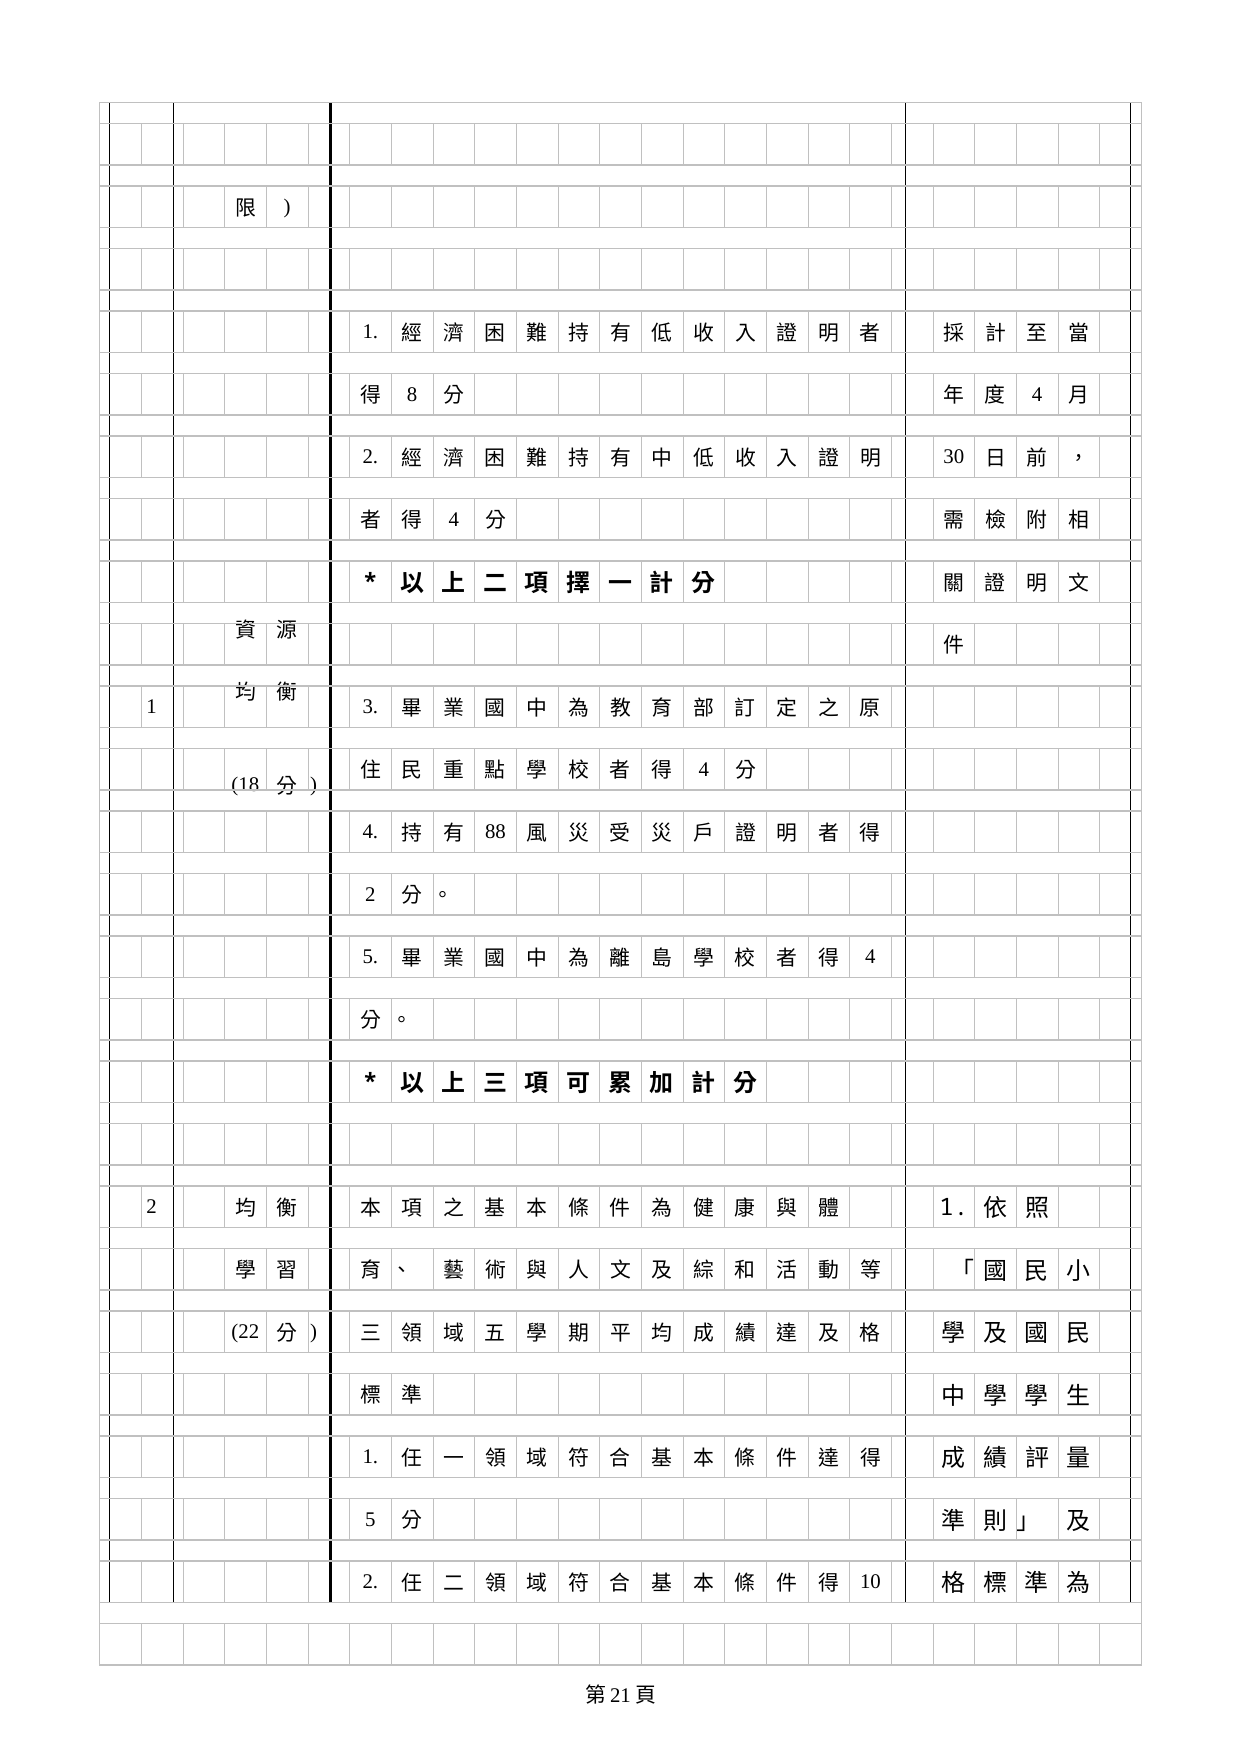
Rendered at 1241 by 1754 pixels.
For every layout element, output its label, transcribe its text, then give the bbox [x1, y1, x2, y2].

table_cell 加 [642, 1062, 683, 1102]
table_cell [934, 249, 974, 289]
table_cell 與 [767, 1187, 808, 1227]
table_cell [850, 1062, 891, 1102]
table_cell 以 [392, 562, 433, 602]
table_cell 育 [642, 687, 683, 727]
table_cell [110, 728, 173, 748]
table_cell [110, 749, 141, 789]
table_cell 8 [392, 374, 433, 414]
table_cell 資源均衡 (18分) [267, 874, 308, 914]
table_cell [809, 999, 849, 1039]
table_cell [1059, 812, 1099, 852]
table_cell 資源均衡 (18分) [174, 374, 183, 414]
table_header [350, 187, 391, 227]
table_cell 10 [850, 1562, 891, 1602]
table_cell 1.依照「國民小學及國民中學學生成績評量準則」及格標準為60分以上。 2.需檢附學校開立之成績證明 [934, 1187, 974, 1227]
table_cell [225, 1124, 266, 1164]
table_cell [110, 478, 173, 498]
table_cell 1.依照「國民小學及國民中學學生成績評量準則」及格標準為60分以上。 2.需檢附學校開立之成績證明 [1100, 1124, 1130, 1164]
table_cell [225, 1437, 266, 1477]
table_cell [642, 624, 683, 664]
table_cell 藝 [434, 1249, 474, 1289]
table_cell [767, 1062, 808, 1102]
table_cell [850, 374, 891, 414]
table_cell [110, 1062, 141, 1102]
table_cell 1.依照「國民小學及國民中學學生成績評量準則」及格標準為60分以上。 2.需檢附學校開立之成績證明 [1017, 1187, 1058, 1227]
table_cell 資源均衡 (18分) [225, 687, 266, 727]
table_cell 畢 [392, 937, 433, 977]
table_cell 1.依照「國民小學及國民中學學生成績評量準則」及格標準為60分以上。 2.需檢附學校開立之成績證明 [975, 1312, 1016, 1352]
table_cell [906, 937, 933, 977]
table_cell 88 [475, 812, 516, 852]
table_cell [1059, 874, 1099, 914]
table_cell 項 [517, 562, 558, 602]
table_cell [309, 1499, 329, 1539]
table_cell 得 [392, 499, 433, 539]
table_cell 五 [475, 1312, 516, 1352]
table_cell [1100, 937, 1130, 977]
table_cell * [350, 562, 391, 602]
table_cell [906, 1062, 933, 1102]
table_cell 平 [600, 1312, 641, 1352]
table_cell 資源均衡 (18分) [225, 749, 266, 789]
table_cell [906, 666, 1130, 685]
table_cell 資源均衡 (18分) [267, 749, 308, 789]
table_cell [684, 999, 724, 1039]
table_cell 康 [725, 1187, 766, 1227]
table_cell 得 [350, 374, 391, 414]
table_cell [110, 937, 141, 977]
table_cell 收 [725, 437, 766, 477]
table_cell [332, 603, 905, 623]
table_cell [684, 874, 724, 914]
table_cell 資源均衡 (18分) [174, 874, 183, 914]
table_cell 經 [392, 437, 433, 477]
table_header [309, 187, 329, 227]
table_cell [517, 374, 558, 414]
table_cell [1017, 874, 1058, 914]
table_header [642, 187, 683, 227]
table_header [850, 187, 891, 227]
table_cell [850, 624, 891, 664]
table_cell 1.依照「國民小學及國民中學學生成績評量準則」及格標準為60分以上。 2.需檢附學校開立之成績證明 [906, 1312, 933, 1352]
table_cell [110, 999, 141, 1039]
table_cell [142, 1437, 173, 1477]
table_cell [332, 853, 905, 873]
table_cell 1.依照「國民小學及國民中學學生成績評量準則」及格標準為60分以上。 2.需檢附學校開立之成績證明 [1017, 1437, 1058, 1477]
table_header [725, 187, 766, 227]
table_cell 1.依照「國民小學及國民中學學生成績評量準則」及格標準為60分以上。 2.需檢附學校開立之成績證明 [1059, 1437, 1099, 1477]
table_cell [906, 687, 933, 727]
table_cell [684, 624, 724, 664]
table_cell [332, 1291, 905, 1310]
table_cell 。 [434, 874, 474, 914]
table_cell 證 [767, 312, 808, 352]
table_cell 資源均衡 (18分) [184, 1062, 224, 1102]
table_cell 採 [934, 312, 974, 352]
table_cell 1.依照「國民小學及國民中學學生成績評量準則」及格標準為60分以上。 2.需檢附學校開立之成績證明 [1017, 1374, 1058, 1414]
table_cell [1100, 562, 1130, 602]
table_cell 點 [475, 749, 516, 789]
table_cell 得 [642, 749, 683, 789]
table_cell 資源均衡 (18分) [225, 874, 266, 914]
table_cell [110, 499, 141, 539]
table_header ) [267, 187, 308, 227]
table_cell 資源均衡 (18分) [309, 499, 329, 539]
table_cell [850, 249, 891, 289]
table_cell [1017, 249, 1058, 289]
table_cell [975, 999, 1016, 1039]
table_cell [184, 1499, 224, 1539]
table_header [767, 187, 808, 227]
table_cell 人 [559, 1249, 599, 1289]
table_cell 分 [475, 499, 516, 539]
table_cell 1.依照「國民小學及國民中學學生成績評量準則」及格標準為60分以上。 2.需檢附學校開立之成績證明 [906, 1374, 933, 1414]
table_cell [267, 1437, 308, 1477]
table_cell [767, 374, 808, 414]
table_cell [906, 312, 933, 352]
table_cell 1.依照「國民小學及國民中學學生成績評量準則」及格標準為60分以上。 2.需檢附學校開立之成績證明 [1059, 1562, 1099, 1602]
table_cell 計 [642, 562, 683, 602]
table_cell [725, 999, 766, 1039]
table_cell 部 [684, 687, 724, 727]
table_cell [434, 249, 474, 289]
table_header [1059, 124, 1099, 164]
table_cell 證 [809, 437, 849, 477]
table_cell 明 [1017, 562, 1058, 602]
table_cell [559, 499, 599, 539]
table_cell [225, 1374, 266, 1414]
table_cell [174, 1437, 183, 1477]
table_cell [332, 1228, 905, 1248]
table_cell 1.依照「國民小學及國民中學學生成績評量準則」及格標準為60分以上。 2.需檢附學校開立之成績證明 [934, 1499, 974, 1539]
table_cell 本 [517, 1187, 558, 1227]
table_cell [559, 374, 599, 414]
table_cell [600, 624, 641, 664]
table_header [174, 187, 183, 227]
table_cell [1059, 249, 1099, 289]
table_cell 度 [975, 374, 1016, 414]
table_cell 明 [767, 812, 808, 852]
table_cell 一 [600, 562, 641, 602]
table_cell 1.依照「國民小學及國民中學學生成績評量準則」及格標準為60分以上。 2.需檢附學校開立之成績證明 [1059, 1499, 1099, 1539]
table_cell 、 [392, 1249, 433, 1289]
table_cell [850, 874, 891, 914]
table_cell 資源均衡 (18分) [174, 1062, 183, 1102]
table_cell [725, 624, 766, 664]
table_cell (22 [225, 1312, 266, 1352]
table_cell 得 [809, 1562, 849, 1602]
table_cell [174, 1291, 329, 1310]
table_cell 困 [475, 312, 516, 352]
table_cell 資源均衡 (18分) [267, 812, 308, 852]
table_cell [1100, 374, 1130, 414]
table_cell 為 [559, 687, 599, 727]
table_cell 資源均衡 (18分) [225, 499, 266, 539]
table_cell [392, 249, 433, 289]
table_cell 持 [392, 812, 433, 852]
table_cell [809, 499, 849, 539]
table_cell 件 [767, 1562, 808, 1602]
table_cell 3. [350, 687, 391, 727]
table_cell 分 [725, 1062, 766, 1102]
table_cell [332, 541, 905, 560]
table_cell 1.依照「國民小學及國民中學學生成績評量準則」及格標準為60分以上。 2.需檢附學校開立之成績證明 [1017, 1312, 1058, 1352]
table_cell [184, 1124, 224, 1164]
table_cell 資源均衡 (18分) [174, 791, 329, 810]
table_cell 綜 [684, 1249, 724, 1289]
table_header [906, 124, 933, 164]
table_header [850, 124, 891, 164]
table_cell 30 [934, 437, 974, 477]
table_cell 資源均衡 (18分) [225, 249, 266, 289]
table_cell 衡 [267, 1187, 308, 1227]
table_cell [1100, 437, 1130, 477]
table_cell 資源均衡 (18分) [267, 499, 308, 539]
table_cell 一 [434, 1437, 474, 1477]
table_cell [142, 437, 173, 477]
table_cell [332, 1478, 905, 1498]
table_cell 附 [1017, 499, 1058, 539]
table_cell [332, 916, 905, 935]
table_cell 入 [725, 312, 766, 352]
table_header [559, 124, 599, 164]
table_cell [600, 374, 641, 414]
table_cell 2 [142, 1187, 173, 1227]
table_header [684, 187, 724, 227]
table_cell [174, 1103, 329, 1123]
table_cell [225, 1499, 266, 1539]
table_cell 1.依照「國民小學及國民中學學生成績評量準則」及格標準為60分以上。 2.需檢附學校開立之成績證明 [1059, 1312, 1099, 1352]
table_cell 1.依照「國民小學及國民中學學生成績評量準則」及格標準為60分以上。 2.需檢附學校開立之成績證明 [1100, 1562, 1130, 1602]
table_cell 者 [767, 937, 808, 977]
table_cell [809, 874, 849, 914]
table_cell 二 [434, 1562, 474, 1602]
table_cell 活 [767, 1249, 808, 1289]
table_header [332, 103, 905, 123]
table_cell 成 [684, 1312, 724, 1352]
table_cell [332, 666, 905, 685]
table_cell [110, 1541, 173, 1560]
table_cell [110, 541, 173, 560]
table_cell 1.依照「國民小學及國民中學學生成績評量準則」及格標準為60分以上。 2.需檢附學校開立之成績證明 [975, 1437, 1016, 1477]
table_cell 教 [600, 687, 641, 727]
table_cell 持 [559, 437, 599, 477]
table_cell 5 [350, 1499, 391, 1539]
table_cell [332, 416, 905, 435]
table_cell 資源均衡 (18分) [174, 978, 329, 998]
table_cell 學 [684, 937, 724, 977]
table_cell [110, 1187, 141, 1227]
table_cell [142, 874, 173, 914]
table_cell 1.依照「國民小學及國民中學學生成績評量準則」及格標準為60分以上。 2.需檢附學校開立之成績證明 [1100, 1312, 1130, 1352]
table_cell [1059, 687, 1099, 727]
table_cell [809, 562, 849, 602]
table_cell 與 [517, 1249, 558, 1289]
table_cell [110, 562, 141, 602]
table_header [142, 124, 173, 164]
table_cell 分 [434, 374, 474, 414]
table_cell [110, 916, 173, 935]
table_cell [309, 1249, 329, 1289]
table_cell [906, 374, 933, 414]
table_cell [475, 249, 516, 289]
table_cell [332, 1103, 905, 1123]
table_cell [142, 1124, 173, 1164]
table_cell [110, 1249, 141, 1289]
table_cell [767, 499, 808, 539]
table_cell [642, 249, 683, 289]
table_cell 濟 [434, 312, 474, 352]
table_cell [110, 228, 173, 248]
table_cell 資源均衡 (18分) [309, 937, 329, 977]
table_cell [174, 1187, 183, 1227]
table_cell [906, 228, 1130, 248]
table_cell 資源均衡 (18分) [174, 687, 183, 727]
table_cell [110, 1353, 173, 1373]
table_cell [174, 1374, 183, 1414]
table_cell 定 [767, 687, 808, 727]
table_cell 島 [642, 937, 683, 977]
table_header [975, 187, 1016, 227]
table_header [174, 166, 329, 185]
table_cell [184, 1249, 224, 1289]
table_cell [110, 791, 173, 810]
table_header [767, 124, 808, 164]
table_cell 中 [642, 437, 683, 477]
table_cell 資源均衡 (18分) [225, 999, 266, 1039]
table_cell [906, 791, 1130, 810]
table_cell [309, 1562, 329, 1602]
table_cell 1.依照「國民小學及國民中學學生成績評量準則」及格標準為60分以上。 2.需檢附學校開立之成績證明 [1059, 1187, 1099, 1227]
table_cell 資源均衡 (18分) [184, 999, 224, 1039]
table_cell 證 [975, 562, 1016, 602]
table_header [725, 124, 766, 164]
table_header [350, 124, 391, 164]
table_cell [1017, 624, 1058, 664]
table_cell [142, 812, 173, 852]
table_cell [110, 1478, 173, 1498]
table_cell [906, 624, 933, 664]
table_cell [184, 1562, 224, 1602]
table_cell 資源均衡 (18分) [174, 541, 329, 560]
table_cell 累 [600, 1062, 641, 1102]
table_header [600, 124, 641, 164]
table_cell 項 [392, 1187, 433, 1227]
table_cell [906, 541, 1130, 560]
table_cell 4. [350, 812, 391, 852]
table_cell 領 [475, 1562, 516, 1602]
table_cell [934, 937, 974, 977]
table_cell [184, 1187, 224, 1227]
table_cell [517, 999, 558, 1039]
table_cell 資源均衡 (18分) [184, 812, 224, 852]
table_cell 域 [517, 1437, 558, 1477]
table_cell 計 [975, 312, 1016, 352]
table_cell [906, 562, 933, 602]
table_cell [174, 1166, 329, 1185]
table_cell [850, 749, 891, 789]
table_cell 條 [725, 1562, 766, 1602]
table_header [1017, 124, 1058, 164]
table_cell [1059, 624, 1099, 664]
table_cell [517, 624, 558, 664]
table_cell [517, 249, 558, 289]
table_cell 資源均衡 (18分) [267, 624, 308, 664]
table_cell [142, 249, 173, 289]
table_cell 資源均衡 (18分) [225, 312, 266, 352]
table_cell 體 [809, 1187, 849, 1227]
table_cell [1100, 249, 1130, 289]
table_cell 件 [600, 1187, 641, 1227]
table_header [392, 187, 433, 227]
table_cell 均 [225, 1187, 266, 1227]
table_cell 1.依照「國民小學及國民中學學生成績評量準則」及格標準為60分以上。 2.需檢附學校開立之成績證明 [1100, 1249, 1130, 1289]
table_cell 1.依照「國民小學及國民中學學生成績評量準則」及格標準為60分以上。 2.需檢附學校開立之成績證明 [1100, 1499, 1130, 1539]
table_cell [110, 416, 173, 435]
table_cell 均 [642, 1312, 683, 1352]
table_cell [309, 1437, 329, 1477]
table_cell [975, 812, 1016, 852]
table_cell 1.依照「國民小學及國民中學學生成績評量準則」及格標準為60分以上。 2.需檢附學校開立之成績證明 [1017, 1499, 1058, 1539]
table_cell 1.依照「國民小學及國民中學學生成績評量準則」及格標準為60分以上。 2.需檢附學校開立之成績證明 [934, 1249, 974, 1289]
table_cell 條 [725, 1437, 766, 1477]
table_cell [767, 624, 808, 664]
table_cell [309, 1187, 329, 1227]
table_cell [1017, 1062, 1058, 1102]
table_cell [559, 999, 599, 1039]
table_cell 資源均衡 (18分) [267, 312, 308, 352]
table_cell 符 [559, 1562, 599, 1602]
table_cell 分 [392, 874, 433, 914]
table_cell 分 [267, 1312, 308, 1352]
table_cell 1.依照「國民小學及國民中學學生成績評量準則」及格標準為60分以上。 2.需檢附學校開立之成績證明 [906, 1437, 933, 1477]
table_cell [1059, 937, 1099, 977]
table_cell [906, 249, 933, 289]
table_cell 育 [350, 1249, 391, 1289]
table_cell 本 [350, 1187, 391, 1227]
table_cell 1.依照「國民小學及國民中學學生成績評量準則」及格標準為60分以上。 2.需檢附學校開立之成績證明 [975, 1187, 1016, 1227]
table_cell [110, 624, 141, 664]
table_cell [1017, 749, 1058, 789]
table_cell [475, 999, 516, 1039]
table_header [434, 124, 474, 164]
table_cell 2. [350, 1562, 391, 1602]
table_cell [767, 562, 808, 602]
table_cell [110, 1228, 173, 1248]
table_header 限 [225, 187, 266, 227]
table_cell 資源均衡 (18分) [174, 312, 183, 352]
table_cell 計 [684, 1062, 724, 1102]
table_cell 資源均衡 (18分) [174, 666, 329, 685]
table_cell 資源均衡 (18分) [174, 1041, 329, 1060]
table_header [309, 124, 329, 164]
table_cell 合 [600, 1562, 641, 1602]
table_cell 需 [934, 499, 974, 539]
table_cell 1.依照「國民小學及國民中學學生成績評量準則」及格標準為60分以上。 2.需檢附學校開立之成績證明 [906, 1541, 1130, 1560]
table_header [110, 166, 173, 185]
table_cell [110, 687, 141, 727]
table_cell [110, 353, 173, 373]
table_cell 資源均衡 (18分) [225, 374, 266, 414]
table_cell [110, 1124, 141, 1164]
table_header [174, 124, 183, 164]
table_cell [767, 999, 808, 1039]
table_cell [267, 1374, 308, 1414]
table_header [184, 187, 224, 227]
table_cell [142, 999, 173, 1039]
table_cell 得 [809, 937, 849, 977]
table_cell 1.依照「國民小學及國民中學學生成績評量準則」及格標準為60分以上。 2.需檢附學校開立之成績證明 [975, 1374, 1016, 1414]
table_cell [110, 249, 141, 289]
table_cell [725, 499, 766, 539]
table_cell 標 [350, 1374, 391, 1414]
table_cell [906, 874, 933, 914]
table_cell 資源均衡 (18分) [184, 874, 224, 914]
table_cell 1.依照「國民小學及國民中學學生成績評量準則」及格標準為60分以上。 2.需檢附學校開立之成績證明 [934, 1437, 974, 1477]
table_cell 前 [1017, 437, 1058, 477]
table_cell 1.依照「國民小學及國民中學學生成績評量準則」及格標準為60分以上。 2.需檢附學校開立之成績證明 [934, 1562, 974, 1602]
table_header [110, 187, 141, 227]
table_cell [332, 353, 905, 373]
table_cell [110, 978, 173, 998]
table_cell [184, 1374, 224, 1414]
table_cell 資源均衡 (18分) [309, 624, 329, 664]
table_cell [934, 874, 974, 914]
table_cell 1.依照「國民小學及國民中學學生成績評量準則」及格標準為60分以上。 2.需檢附學校開立之成績證明 [1017, 1124, 1058, 1164]
table_cell 之 [434, 1187, 474, 1227]
table_cell 可 [559, 1062, 599, 1102]
table_cell 明 [809, 312, 849, 352]
table_cell 訂 [725, 687, 766, 727]
table_cell 資源均衡 (18分) [174, 728, 329, 748]
table_cell [809, 249, 849, 289]
table_cell 資源均衡 (18分) [174, 353, 329, 373]
table_cell 1.依照「國民小學及國民中學學生成績評量準則」及格標準為60分以上。 2.需檢附學校開立之成績證明 [906, 1416, 1130, 1435]
table_cell 分 [350, 999, 391, 1039]
table_cell [559, 249, 599, 289]
table_cell [110, 1041, 173, 1060]
table_cell 為 [559, 937, 599, 977]
table_cell 本 [684, 1562, 724, 1602]
table_cell 得 [850, 1437, 891, 1477]
table_cell 1.依照「國民小學及國民中學學生成績評量準則」及格標準為60分以上。 2.需檢附學校開立之成績證明 [1017, 1249, 1058, 1289]
table_header [434, 187, 474, 227]
table_cell 資源均衡 (18分) [174, 562, 183, 602]
table_cell [809, 1062, 849, 1102]
table_cell [906, 353, 1130, 373]
table_cell 合 [600, 1437, 641, 1477]
table_cell [906, 749, 933, 789]
table_cell 1. [350, 1437, 391, 1477]
table_cell 域 [517, 1562, 558, 1602]
table_cell 1.依照「國民小學及國民中學學生成績評量準則」及格標準為60分以上。 2.需檢附學校開立之成績證明 [906, 1249, 933, 1289]
table_cell 條 [559, 1187, 599, 1227]
table_cell [1100, 499, 1130, 539]
table_cell 困 [475, 437, 516, 477]
table_cell [934, 749, 974, 789]
table_cell 有 [600, 312, 641, 352]
table_header [934, 124, 974, 164]
table_cell [475, 874, 516, 914]
table_cell 資源均衡 (18分) [309, 312, 329, 352]
table_cell [559, 874, 599, 914]
table_cell [1017, 812, 1058, 852]
table_cell [332, 291, 905, 310]
table_cell 本 [684, 1437, 724, 1477]
table_cell 項 [517, 1062, 558, 1102]
table_cell [142, 749, 173, 789]
table_cell 校 [725, 937, 766, 977]
table_cell 資源均衡 (18分) [174, 812, 183, 852]
table_cell 資源均衡 (18分) [174, 499, 183, 539]
table_cell [267, 1124, 308, 1164]
table_cell 習 [267, 1249, 308, 1289]
table_header [142, 187, 173, 227]
table_cell [309, 1124, 329, 1164]
table_cell 學 [517, 749, 558, 789]
table_cell 文 [600, 1249, 641, 1289]
table_cell 國 [475, 937, 516, 977]
table_cell [174, 1353, 329, 1373]
table_cell 1.依照「國民小學及國民中學學生成績評量準則」及格標準為60分以上。 2.需檢附學校開立之成績證明 [906, 1124, 933, 1164]
table_cell 資源均衡 (18分) [174, 937, 183, 977]
table_cell 收 [684, 312, 724, 352]
table_cell 1.依照「國民小學及國民中學學生成績評量準則」及格標準為60分以上。 2.需檢附學校開立之成績證明 [1100, 1374, 1130, 1414]
table_cell 4 [434, 499, 474, 539]
table_cell 資源均衡 (18分) [309, 999, 329, 1039]
table_cell [110, 1291, 173, 1310]
table_cell 得 [850, 812, 891, 852]
table_header [1100, 187, 1130, 227]
table_cell 任 [392, 1437, 433, 1477]
table_cell [110, 1166, 173, 1185]
table_cell 者 [350, 499, 391, 539]
table_header [184, 124, 224, 164]
table_cell [517, 874, 558, 914]
table_cell 二 [475, 562, 516, 602]
table_cell [850, 499, 891, 539]
table_cell [434, 999, 474, 1039]
table_header [392, 124, 433, 164]
table_cell 1.依照「國民小學及國民中學學生成績評量準則」及格標準為60分以上。 2.需檢附學校開立之成績證明 [906, 1291, 1130, 1310]
table_cell 達 [767, 1312, 808, 1352]
table_cell 擇 [559, 562, 599, 602]
table_cell 等 [850, 1249, 891, 1289]
table_cell [110, 1374, 141, 1414]
table_cell [110, 666, 173, 685]
table_cell 證 [725, 812, 766, 852]
table_cell 資源均衡 (18分) [184, 249, 224, 289]
table_cell [1100, 624, 1130, 664]
table_cell 1.依照「國民小學及國民中學學生成績評量準則」及格標準為60分以上。 2.需檢附學校開立之成績證明 [1100, 1187, 1130, 1227]
table_header [517, 124, 558, 164]
table_cell [332, 478, 905, 498]
table_cell 1.依照「國民小學及國民中學學生成績評量準則」及格標準為60分以上。 2.需檢附學校開立之成績證明 [906, 1166, 1130, 1185]
table_cell 資源均衡 (18分) [174, 853, 329, 873]
table_cell [906, 437, 933, 477]
table_cell 1.依照「國民小學及國民中學學生成績評量準則」及格標準為60分以上。 2.需檢附學校開立之成績證明 [1059, 1374, 1099, 1414]
table_header [975, 124, 1016, 164]
table_cell 1.依照「國民小學及國民中學學生成績評量準則」及格標準為60分以上。 2.需檢附學校開立之成績證明 [906, 1353, 1130, 1373]
table_cell 低 [642, 312, 683, 352]
table_cell [350, 624, 391, 664]
table_cell 有 [600, 437, 641, 477]
table_cell [184, 1437, 224, 1477]
table_cell [559, 624, 599, 664]
table_cell 資源均衡 (18分) [267, 1062, 308, 1102]
table_cell 難 [517, 437, 558, 477]
table_cell 國 [475, 687, 516, 727]
table_cell 格 [850, 1312, 891, 1352]
table_cell [142, 1312, 173, 1352]
table_cell [725, 562, 766, 602]
table_cell [1100, 874, 1130, 914]
table_cell 低 [684, 437, 724, 477]
table_cell [174, 1228, 329, 1248]
table_cell 原 [850, 687, 891, 727]
table_cell 民 [392, 749, 433, 789]
table_cell 文 [1059, 562, 1099, 602]
table_cell [906, 853, 1130, 873]
table_cell 資源均衡 (18分) [184, 312, 224, 352]
table_cell 難 [517, 312, 558, 352]
table_cell 1.依照「國民小學及國民中學學生成績評量準則」及格標準為60分以上。 2.需檢附學校開立之成績證明 [906, 1478, 1130, 1498]
table_cell [642, 874, 683, 914]
table_cell 之 [809, 687, 849, 727]
table_cell [600, 999, 641, 1039]
table_cell [934, 812, 974, 852]
table_cell [475, 374, 516, 414]
table_cell 期 [559, 1312, 599, 1352]
table_cell ， [1059, 437, 1099, 477]
table_cell [110, 812, 141, 852]
table_cell * [350, 1062, 391, 1102]
table_cell 資源均衡 (18分) [309, 687, 329, 727]
table_cell [1100, 999, 1130, 1039]
table_cell 資源均衡 (18分) [225, 1062, 266, 1102]
table_cell [332, 791, 905, 810]
table_header [267, 124, 308, 164]
table_cell [906, 728, 1130, 748]
table_cell 1.依照「國民小學及國民中學學生成績評量準則」及格標準為60分以上。 2.需檢附學校開立之成績證明 [934, 1312, 974, 1352]
table_cell 相 [1059, 499, 1099, 539]
table_cell 明 [850, 437, 891, 477]
table_cell 關 [934, 562, 974, 602]
table_cell [975, 749, 1016, 789]
table_cell 基 [642, 1437, 683, 1477]
table_header [332, 124, 349, 164]
table_cell [725, 249, 766, 289]
table_cell 件 [767, 1437, 808, 1477]
table_cell [850, 562, 891, 602]
table_cell [600, 249, 641, 289]
table_cell 三 [475, 1062, 516, 1102]
table_header [906, 187, 933, 227]
table_cell [642, 374, 683, 414]
table_cell 1.依照「國民小學及國民中學學生成績評量準則」及格標準為60分以上。 2.需檢附學校開立之成績證明 [1059, 1124, 1099, 1164]
table_cell [767, 749, 808, 789]
table_cell [934, 687, 974, 727]
table_cell 分 [725, 749, 766, 789]
table_cell [1059, 749, 1099, 789]
table_cell [517, 499, 558, 539]
table_cell 持 [559, 312, 599, 352]
table_cell 日 [975, 437, 1016, 477]
table_cell [174, 1416, 329, 1435]
table_cell [142, 312, 173, 352]
table_cell 資源均衡 (18分) [267, 437, 308, 477]
table_cell 1.依照「國民小學及國民中學學生成績評量準則」及格標準為60分以上。 2.需檢附學校開立之成績證明 [934, 1124, 974, 1164]
table_cell 1.依照「國民小學及國民中學學生成績評量準則」及格標準為60分以上。 2.需檢附學校開立之成績證明 [975, 1124, 1016, 1164]
table_cell 資源均衡 (18分) [225, 562, 266, 602]
table_cell 2. [350, 437, 391, 477]
table_cell [725, 374, 766, 414]
table_cell [767, 874, 808, 914]
table_cell 1.依照「國民小學及國民中學學生成績評量準則」及格標準為60分以上。 2.需檢附學校開立之成績證明 [906, 1187, 933, 1227]
table_cell [809, 624, 849, 664]
table_header [225, 124, 266, 164]
table_cell 1.依照「國民小學及國民中學學生成績評量準則」及格標準為60分以上。 2.需檢附學校開立之成績證明 [975, 1562, 1016, 1602]
table_cell [350, 249, 391, 289]
table_cell [906, 603, 1130, 623]
table_cell [110, 874, 141, 914]
table_cell 受 [600, 812, 641, 852]
table_header [332, 187, 349, 227]
table_cell [110, 1499, 141, 1539]
table_cell [906, 291, 1130, 310]
table_cell [934, 999, 974, 1039]
table_cell 及 [642, 1249, 683, 1289]
table_cell [600, 874, 641, 914]
table_cell [142, 1374, 173, 1414]
table_cell 資源均衡 (18分) [309, 749, 329, 789]
table_cell 者 [850, 312, 891, 352]
table_header [600, 187, 641, 227]
table_cell 資源均衡 (18分) [309, 1062, 329, 1102]
table_cell 經 [392, 312, 433, 352]
table_cell [1059, 999, 1099, 1039]
table_cell [110, 1437, 141, 1477]
table_cell 學 [517, 1312, 558, 1352]
table_cell 者 [600, 749, 641, 789]
table_cell [975, 1062, 1016, 1102]
table_cell 資源均衡 (18分) [309, 374, 329, 414]
table_cell 為 [642, 1187, 683, 1227]
table_cell 住 [350, 749, 391, 789]
table_cell 風 [517, 812, 558, 852]
table_cell [906, 916, 1130, 935]
table_cell 任 [392, 1562, 433, 1602]
table_cell [332, 728, 905, 748]
table_cell 資源均衡 (18分) [184, 624, 224, 664]
table_cell [142, 1062, 173, 1102]
table_header [906, 103, 1130, 123]
table_cell 4 [1017, 374, 1058, 414]
table_header [906, 166, 1130, 185]
table_cell 月 [1059, 374, 1099, 414]
table_cell 領 [475, 1437, 516, 1477]
table_cell [184, 1312, 224, 1352]
table_cell 資源均衡 (18分) [309, 874, 329, 914]
table_cell 1.依照「國民小學及國民中學學生成績評量準則」及格標準為60分以上。 2.需檢附學校開立之成績證明 [906, 1228, 1130, 1248]
table_cell [975, 937, 1016, 977]
table_cell [1017, 687, 1058, 727]
table_header [475, 124, 516, 164]
table_cell 領 [392, 1312, 433, 1352]
table_cell 件 [934, 624, 974, 664]
table_cell 2 [350, 874, 391, 914]
table_cell [225, 1562, 266, 1602]
table_header [684, 124, 724, 164]
table_cell 域 [434, 1312, 474, 1352]
table_header [559, 187, 599, 227]
table_cell 資源均衡 (18分) [174, 249, 183, 289]
table_cell 1.依照「國民小學及國民中學學生成績評量準則」及格標準為60分以上。 2.需檢附學校開立之成績證明 [975, 1499, 1016, 1539]
table_cell 達 [809, 1437, 849, 1477]
table_cell [975, 624, 1016, 664]
table_cell 中 [517, 937, 558, 977]
table_cell 1. [350, 312, 391, 352]
table_cell 資源均衡 (18分) [184, 749, 224, 789]
table_cell [684, 499, 724, 539]
table_cell 資源均衡 (18分) [267, 999, 308, 1039]
table_cell [142, 1562, 173, 1602]
table_cell 1.依照「國民小學及國民中學學生成績評量準則」及格標準為60分以上。 2.需檢附學校開立之成績證明 [934, 1374, 974, 1414]
table_header [934, 187, 974, 227]
table_cell 準 [392, 1374, 433, 1414]
table_cell [110, 1562, 141, 1602]
table_header [1100, 124, 1130, 164]
table_cell [142, 499, 173, 539]
table_cell 資源均衡 (18分) [174, 603, 329, 623]
table_cell [642, 999, 683, 1039]
table_cell [174, 1478, 329, 1498]
table_cell [1100, 1062, 1130, 1102]
table_cell 1 [142, 687, 173, 727]
table_cell [332, 1166, 905, 1185]
table_cell [906, 416, 1130, 435]
table_header [809, 187, 849, 227]
table_cell 。 [392, 999, 433, 1039]
table_cell [600, 499, 641, 539]
table_cell [934, 1062, 974, 1102]
table_cell 5. [350, 937, 391, 977]
table_cell 濟 [434, 437, 474, 477]
table_cell 三 [350, 1312, 391, 1352]
table_cell [332, 1041, 905, 1060]
table_cell [174, 1562, 183, 1602]
table_cell 資源均衡 (18分) [174, 437, 183, 477]
table_header [892, 124, 905, 164]
table_cell [267, 1499, 308, 1539]
table_cell [850, 999, 891, 1039]
table_cell 資源均衡 (18分) [174, 416, 329, 435]
table_cell [975, 874, 1016, 914]
table_cell 業 [434, 937, 474, 977]
table_cell 者 [809, 812, 849, 852]
table_cell [809, 749, 849, 789]
table_cell [332, 1416, 905, 1435]
table_cell [684, 374, 724, 414]
table_cell 資源均衡 (18分) [309, 562, 329, 602]
table_cell 校 [559, 749, 599, 789]
table_cell 至 [1017, 312, 1058, 352]
table_cell [142, 624, 173, 664]
table_cell 1.依照「國民小學及國民中學學生成績評量準則」及格標準為60分以上。 2.需檢附學校開立之成績證明 [1017, 1562, 1058, 1602]
table_cell 重 [434, 749, 474, 789]
table_cell 年 [934, 374, 974, 414]
table_cell 及 [809, 1312, 849, 1352]
table_cell 畢 [392, 687, 433, 727]
table_cell [1059, 1062, 1099, 1102]
table_cell 動 [809, 1249, 849, 1289]
table_cell 和 [725, 1249, 766, 1289]
table_cell 4 [850, 937, 891, 977]
table_cell 資源均衡 (18分) [174, 478, 329, 498]
table_header [475, 187, 516, 227]
table_cell [110, 291, 173, 310]
table_cell 績 [725, 1312, 766, 1352]
table_cell 資源均衡 (18分) [267, 374, 308, 414]
table_cell 資源均衡 (18分) [309, 249, 329, 289]
table_cell 業 [434, 687, 474, 727]
table_cell 1.依照「國民小學及國民中學學生成績評量準則」及格標準為60分以上。 2.需檢附學校開立之成績證明 [1100, 1437, 1130, 1477]
table_cell 中 [517, 687, 558, 727]
table_cell 4 [684, 749, 724, 789]
table_cell 1.依照「國民小學及國民中學學生成績評量準則」及格標準為60分以上。 2.需檢附學校開立之成績證明 [906, 1499, 933, 1539]
table_cell 上 [434, 562, 474, 602]
table_cell [725, 874, 766, 914]
table_cell [1100, 749, 1130, 789]
table_cell 基 [642, 1562, 683, 1602]
table_cell 資源均衡 (18分) [174, 291, 329, 310]
table_cell 資源均衡 (18分) [225, 937, 266, 977]
table_cell [142, 562, 173, 602]
table_cell 檢 [975, 499, 1016, 539]
table_cell [642, 499, 683, 539]
table_cell [110, 1103, 173, 1123]
table_cell 資源均衡 (18分) [225, 812, 266, 852]
table_cell [110, 853, 173, 873]
table_cell [975, 687, 1016, 727]
table_cell 資源均衡 (18分) [184, 937, 224, 977]
table_cell 戶 [684, 812, 724, 852]
table_cell [174, 1249, 183, 1289]
table_cell 資源均衡 (18分) [184, 562, 224, 602]
table_cell 資源均衡 (18分) [174, 624, 183, 664]
table_cell [142, 1249, 173, 1289]
table_cell [332, 228, 905, 248]
table_cell [332, 978, 905, 998]
table_cell [392, 624, 433, 664]
table_cell 術 [475, 1249, 516, 1289]
table_cell [475, 624, 516, 664]
table_cell [267, 1562, 308, 1602]
table_header [517, 187, 558, 227]
table_cell [174, 1541, 329, 1560]
table_cell [906, 1041, 1130, 1060]
table_cell 1.依照「國民小學及國民中學學生成績評量準則」及格標準為60分以上。 2.需檢附學校開立之成績證明 [906, 1103, 1130, 1123]
table_header [892, 187, 905, 227]
table_cell [906, 812, 933, 852]
table_cell 資源均衡 (18分) [174, 999, 183, 1039]
table_header [110, 103, 173, 123]
table_cell [1100, 687, 1130, 727]
table_cell 入 [767, 437, 808, 477]
table_cell 資源均衡 (18分) [174, 228, 329, 248]
table_cell [767, 249, 808, 289]
table_cell 1.依照「國民小學及國民中學學生成績評量準則」及格標準為60分以上。 2.需檢附學校開立之成績證明 [975, 1249, 1016, 1289]
table_cell [906, 478, 1130, 498]
table_cell 災 [642, 812, 683, 852]
table_cell [1017, 937, 1058, 977]
table_cell 分 [392, 1499, 433, 1539]
table_cell [332, 1353, 905, 1373]
table_header [332, 166, 905, 185]
table_header [174, 103, 329, 123]
table_cell 資源均衡 (18分) [225, 437, 266, 477]
table_cell [434, 624, 474, 664]
table_cell [142, 937, 173, 977]
table_cell 資源均衡 (18分) [309, 812, 329, 852]
table_cell [1100, 312, 1130, 352]
table_cell 資源均衡 (18分) [267, 562, 308, 602]
table_cell 資源均衡 (18分) [267, 937, 308, 977]
table_cell 災 [559, 812, 599, 852]
table_header [1059, 187, 1099, 227]
table_cell 有 [434, 812, 474, 852]
table_cell 符 [559, 1437, 599, 1477]
table_cell [110, 374, 141, 414]
table_header [110, 124, 141, 164]
table_cell 分 [684, 562, 724, 602]
table_header [1017, 187, 1058, 227]
table_cell [174, 1124, 183, 1164]
table_cell 健 [684, 1187, 724, 1227]
table_cell 資源均衡 (18分) [184, 437, 224, 477]
table_cell [110, 437, 141, 477]
table_header [642, 124, 683, 164]
table_cell [110, 603, 173, 623]
table_cell 資源均衡 (18分) [225, 624, 266, 664]
table_cell [174, 1499, 183, 1539]
table_header [809, 124, 849, 164]
table_cell 資源均衡 (18分) [184, 687, 224, 727]
table_cell [174, 1312, 183, 1352]
table_cell [1017, 999, 1058, 1039]
table_cell [1100, 812, 1130, 852]
table_cell 1.依照「國民小學及國民中學學生成績評量準則」及格標準為60分以上。 2.需檢附學校開立之成績證明 [906, 1562, 933, 1602]
table_cell 以 [392, 1062, 433, 1102]
table_cell [906, 499, 933, 539]
table_cell 基 [475, 1187, 516, 1227]
table_cell ) [309, 1312, 329, 1352]
table_cell [309, 1374, 329, 1414]
table_cell [332, 1541, 905, 1560]
table_cell 當 [1059, 312, 1099, 352]
table_cell 資源均衡 (18分) [184, 374, 224, 414]
table_cell [142, 1499, 173, 1539]
table_cell [906, 978, 1130, 998]
table_cell [975, 249, 1016, 289]
table_cell 資源均衡 (18分) [174, 749, 183, 789]
table_cell [906, 999, 933, 1039]
table_cell [110, 312, 141, 352]
table_cell [809, 374, 849, 414]
table_cell 離 [600, 937, 641, 977]
table_cell [684, 249, 724, 289]
table_cell 資源均衡 (18分) [267, 687, 308, 727]
table_cell 學 [225, 1249, 266, 1289]
table_cell 資源均衡 (18分) [309, 437, 329, 477]
table_cell [110, 1416, 173, 1435]
table_cell 1.依照「國民小學及國民中學學生成績評量準則」及格標準為60分以上。 2.需檢附學校開立之成績證明 [1059, 1249, 1099, 1289]
table_cell 資源均衡 (18分) [184, 499, 224, 539]
table_cell 資源均衡 (18分) [267, 249, 308, 289]
table_cell 上 [434, 1062, 474, 1102]
table_cell [142, 374, 173, 414]
table_cell 資源均衡 (18分) [174, 916, 329, 935]
table_cell [110, 1312, 141, 1352]
